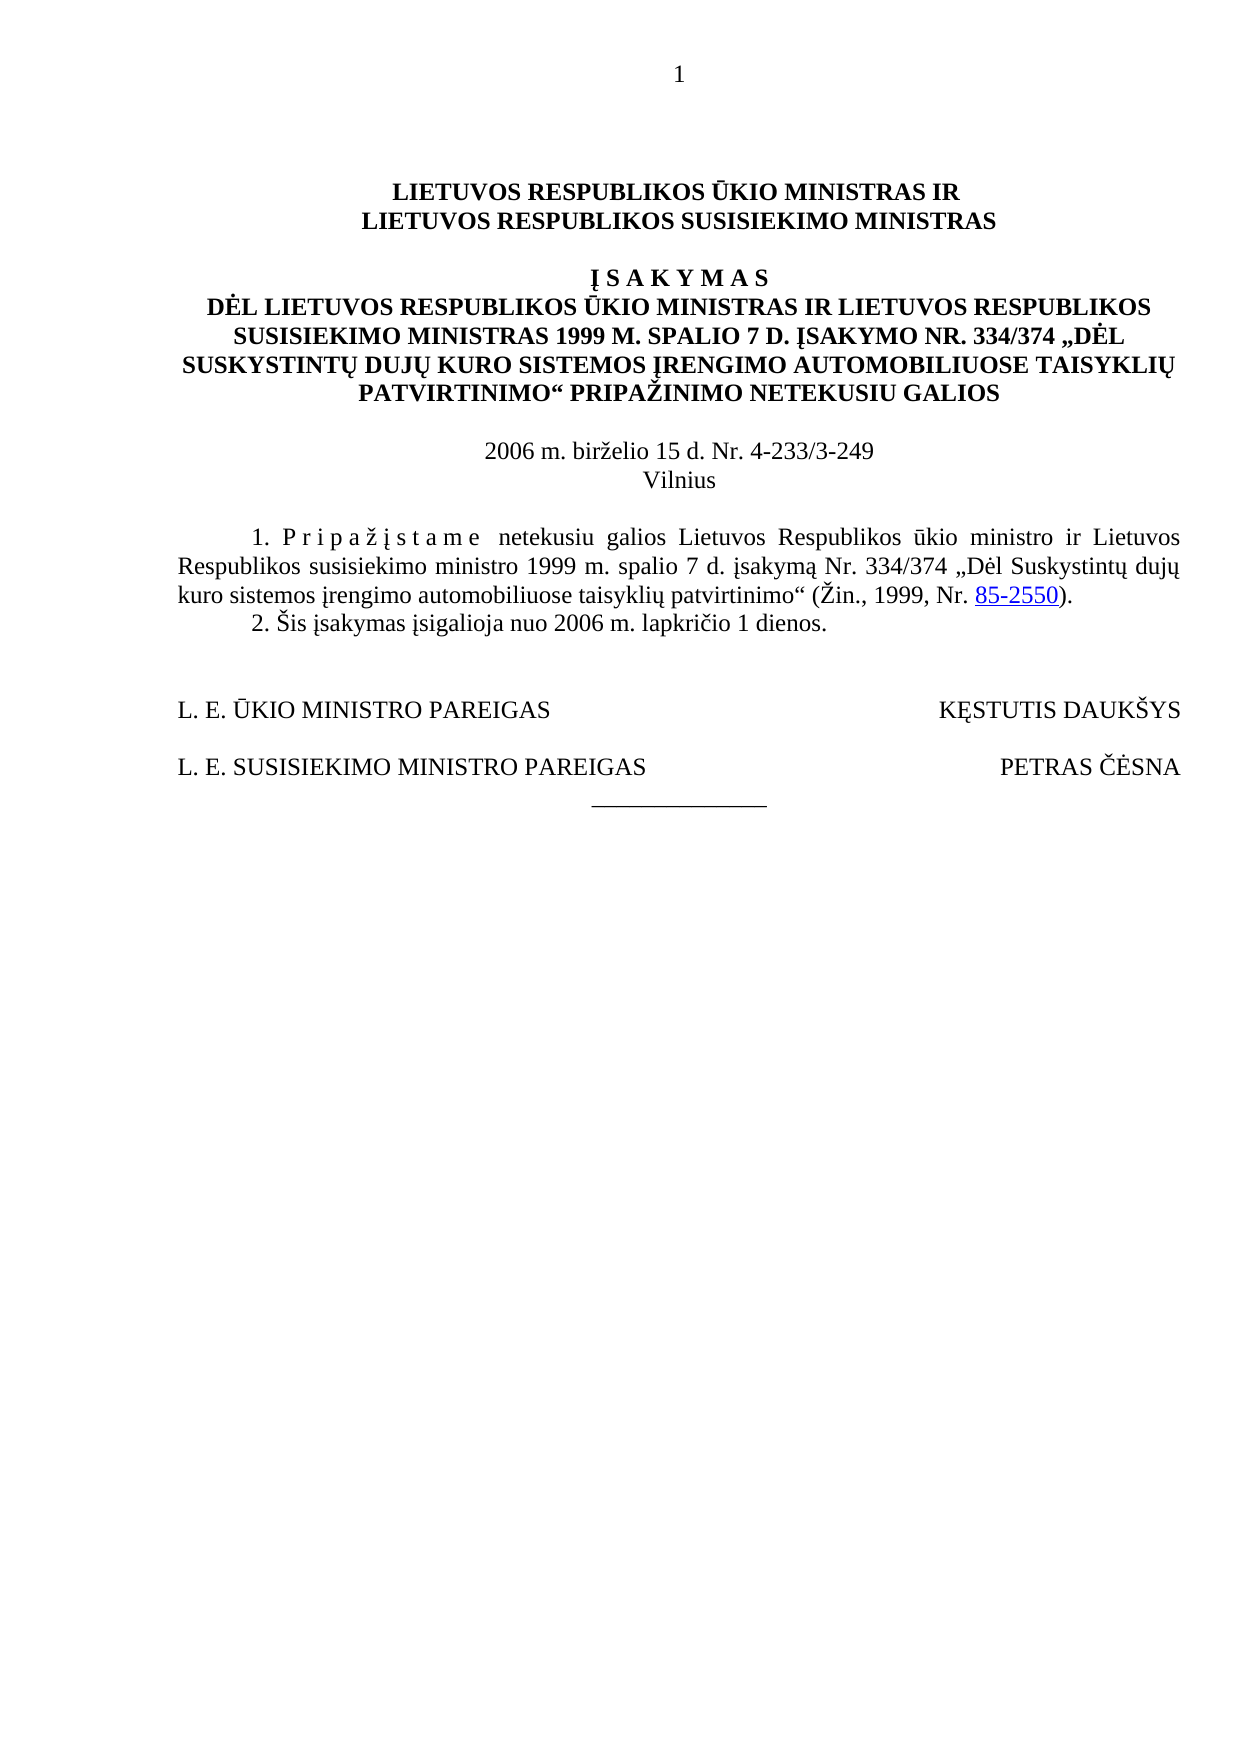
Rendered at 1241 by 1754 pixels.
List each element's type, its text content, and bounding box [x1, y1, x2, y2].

text Vilnius [177, 465, 1181, 493]
text LIETUVOS RESPUBLIKOS SUSISIEKIMO MINISTRAS [177, 206, 1181, 235]
text Į S A K Y M A S [177, 263, 1181, 292]
text L. E. ŪKIO MINISTRO PAREIGAS KĘSTUTIS DAUKŠYS [177, 695, 1181, 723]
text 1. Pripažįstame netekusiu galios Lietuvos Respublikos ūkio ministro ir Lietuvos Respublikos susisiekimo ministro 1999 m. spalio 7 d. įsakymą Nr. 334/374 „Dėl Suskystintų dujų kuro sistemos įrengimo automobiliuose taisyklių patvirtinimo“ (Žin., 1999, Nr. 85-2550). [177, 522, 1181, 608]
text DĖL LIETUVOS RESPUBLIKOS ŪKIO MINISTRAS IR LIETUVOS RESPUBLIKOS SUSISIEKIMO MINISTRAS 1999 M. SPALIO 7 D. ĮSAKYMO NR. 334/374 „DĖL SUSKYSTINTŲ DUJŲ KURO SISTEMOS ĮRENGIMO AUTOMOBILIUOSE TAISYKLIŲ PATVIRTINIMO“ PRIPAŽINIMO NETEKUSIU GALIOS [177, 292, 1181, 407]
text ______________ [177, 781, 1181, 810]
text 2006 m. birželio 15 d. Nr. 4-233/3-249 [177, 436, 1181, 465]
text L. E. SUSISIEKIMO MINISTRO PAREIGAS PETRAS ČĖSNA [177, 752, 1181, 781]
text LIETUVOS RESPUBLIKOS ŪKIO MINISTRAS IR [177, 177, 1181, 206]
text 2. Šis įsakymas įsigalioja nuo 2006 m. lapkričio 1 dienos. [177, 608, 1181, 637]
